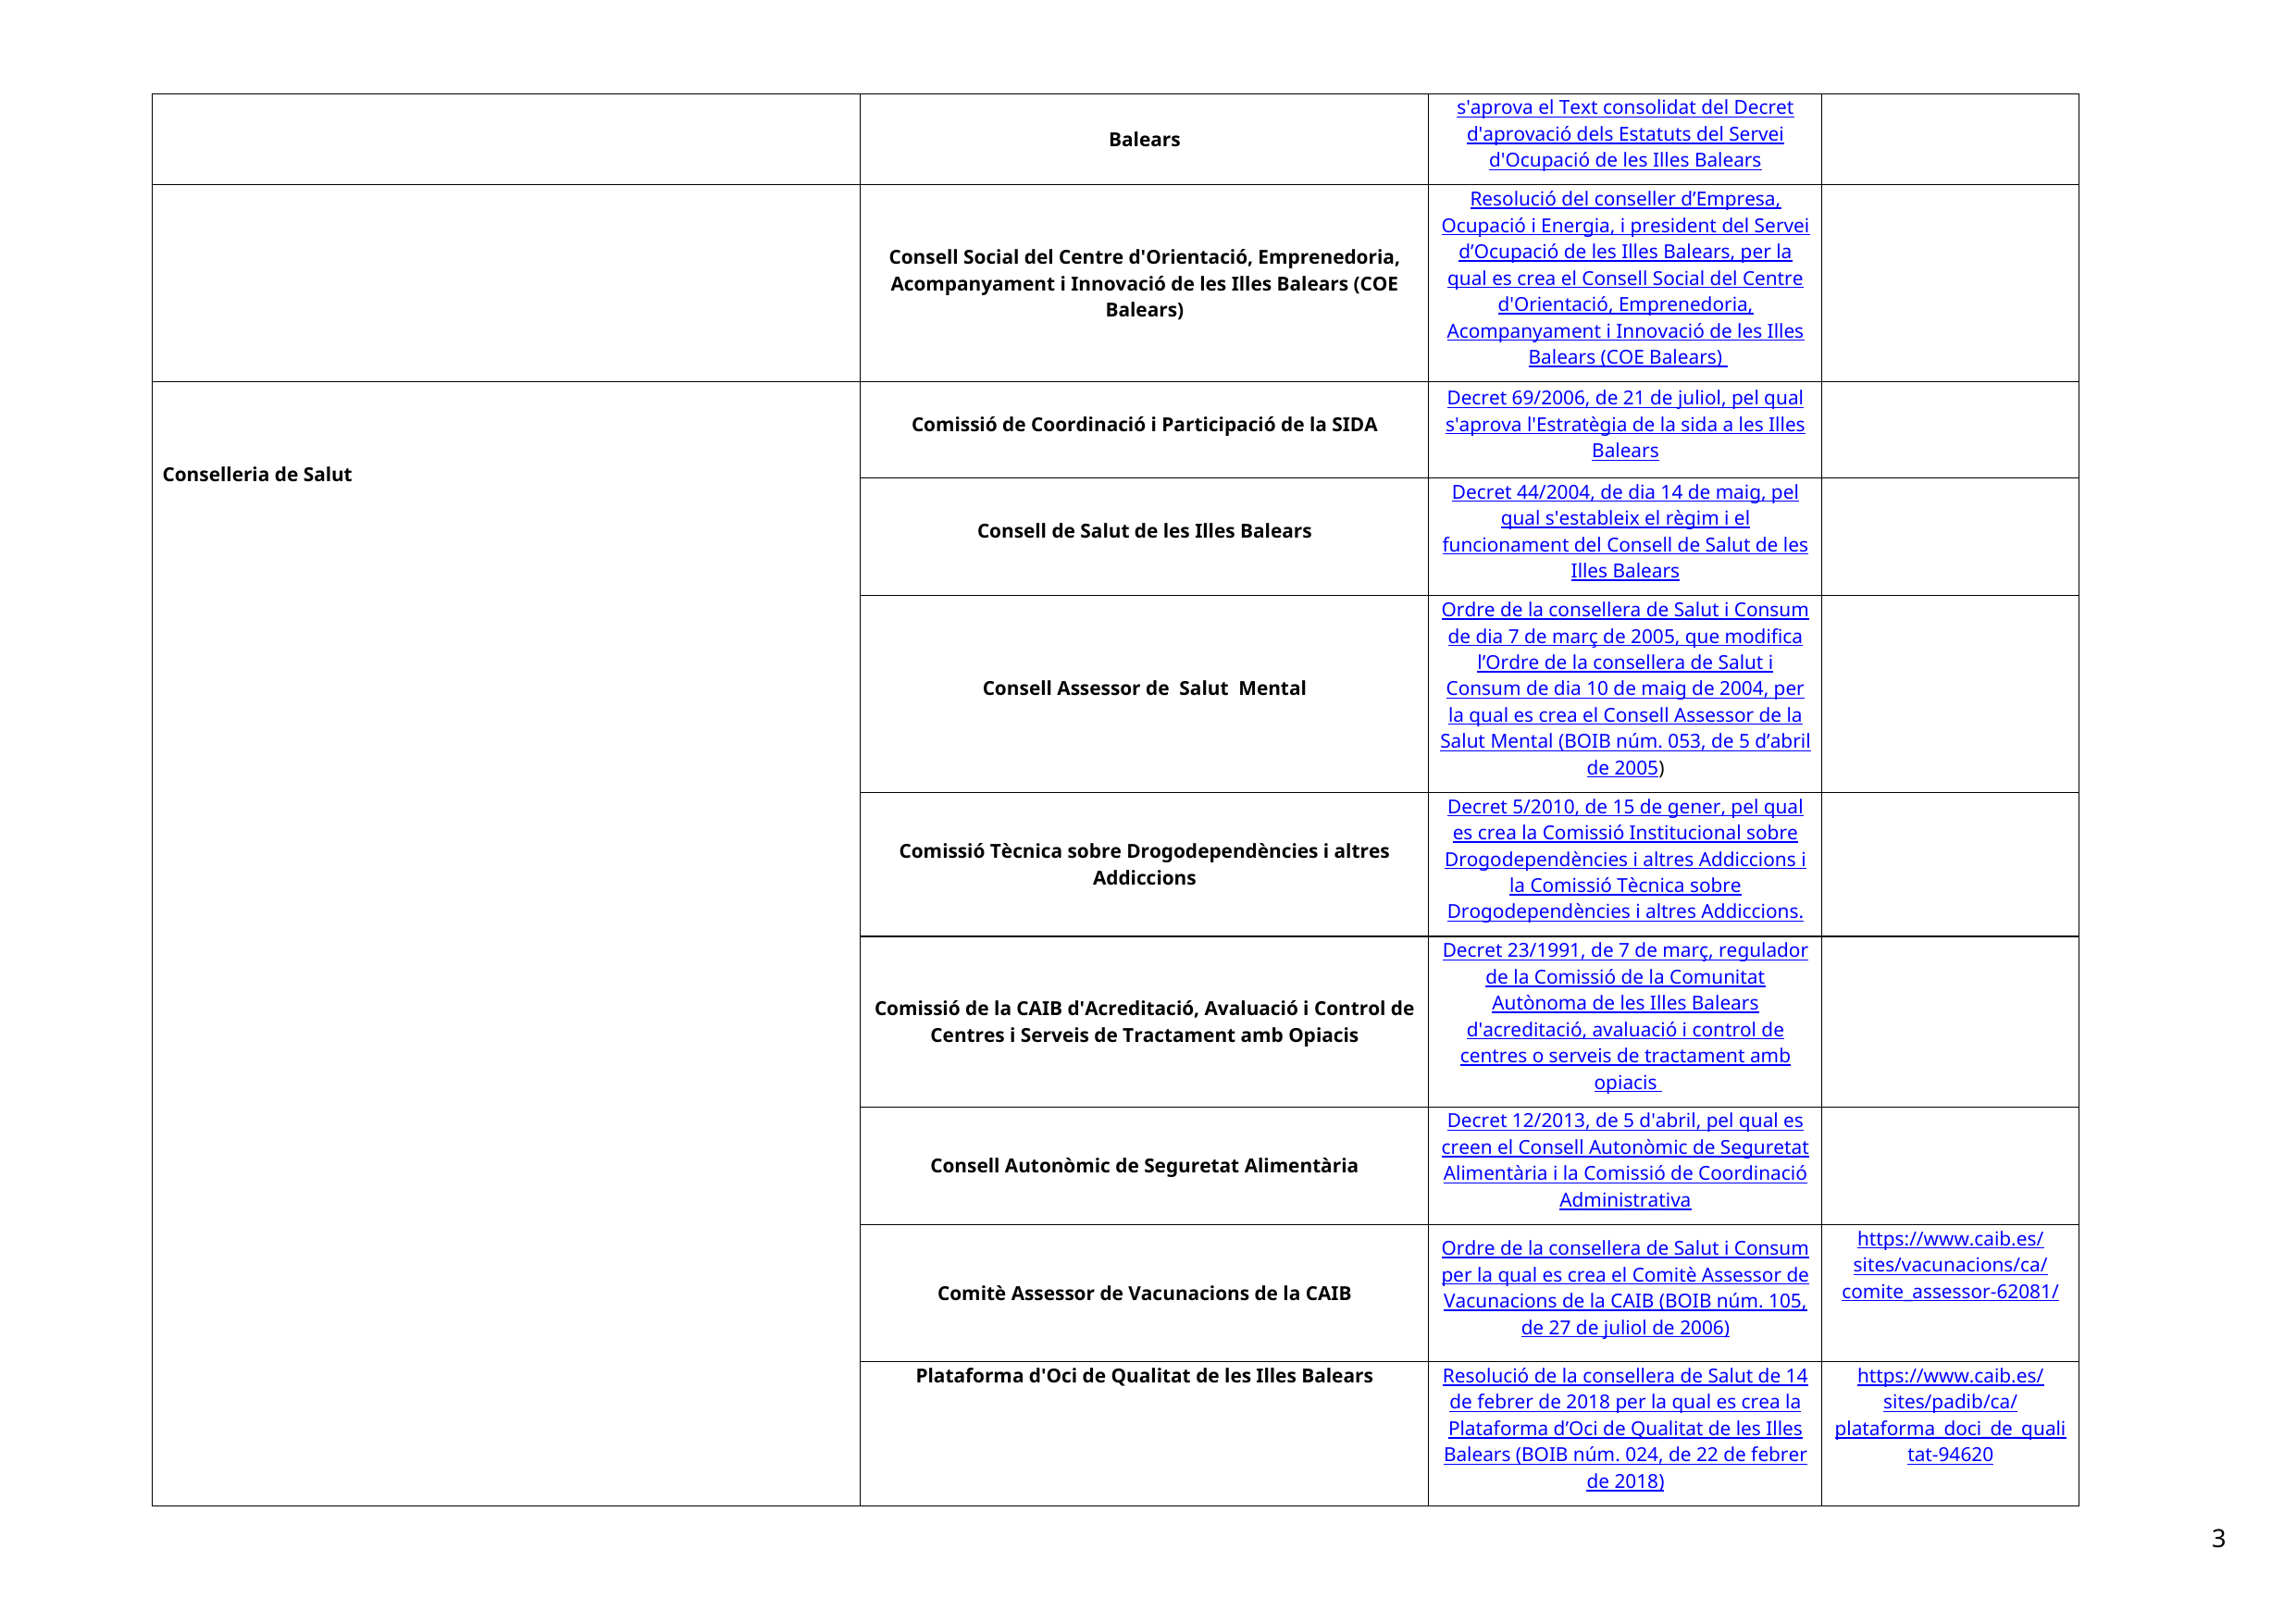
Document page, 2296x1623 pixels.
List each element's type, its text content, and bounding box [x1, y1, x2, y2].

table_cell https://www.caib.es/sites/vacunacions/ca/comite_assessor-62081/ [1822, 1225, 2079, 1361]
table_cell Consell Autonòmic de Seguretat Alimentària [861, 1108, 1428, 1224]
table_cell Resolució de la consellera de Salut de 14 de febrer de 2018 per la qual es crea la Plataforma d’Oci de Qualitat de les Illes Balears (BOIB núm. 024, de 22 de febrer de 2018) [1429, 1362, 1821, 1505]
table_cell Comissió de la CAIB d'Acreditació, Avaluació i Control de Centres i Serveis de Tractament amb Opiacis [861, 937, 1428, 1107]
table_cell [1822, 596, 2079, 792]
table_cell https://www.caib.es/sites/padib/ca/plataforma_doci_de_qualitat-94620 [1822, 1362, 2079, 1505]
table_cell [1822, 185, 2079, 381]
table_cell Consell de Salut de les Illes Balears [861, 478, 1428, 595]
table_cell Consell Assessor de Salut Mental [861, 596, 1428, 792]
table_cell Ordre de la consellera de Salut i Consum de dia 7 de març de 2005, que modifica l’Ordre de la consellera de Salut i Consum de dia 10 de maig de 2004, per la qual es crea el Consell Assessor de la Salut Mental (BOIB núm. 053, de 5 d’abril de 2005) [1429, 596, 1821, 792]
table_cell Balears [861, 94, 1428, 184]
table_cell Consell Social del Centre d'Orientació, Emprenedoria, Acompanyament i Innovació de les Illes Balears (COE Balears) [861, 185, 1428, 381]
table_cell [153, 94, 860, 184]
table_cell Decret 44/2004, de dia 14 de maig, pel qual s'estableix el règim i el funcionament del Consell de Salut de les Illes Balears [1429, 478, 1821, 595]
table_cell [1822, 793, 2079, 935]
table_cell Resolució del conseller d’Empresa, Ocupació i Energia, i president del Servei d’Ocupació de les Illes Balears, per la qual es crea el Consell Social del Centre d'Orientació, Emprenedoria, Acompanyament i Innovació de les Illes Balears (COE Balears) [1429, 185, 1821, 381]
table_cell [1822, 478, 2079, 595]
table_cell Plataforma d'Oci de Qualitat de les Illes Balears [861, 1362, 1428, 1505]
table_cell s'aprova el Text consolidat del Decret d'aprovació dels Estatuts del Servei d'Ocupació de les Illes Balears [1429, 94, 1821, 184]
table_cell [1822, 937, 2079, 1107]
table_cell Conselleria de Salut [153, 382, 860, 1505]
table_cell Decret 5/2010, de 15 de gener, pel qual es crea la Comissió Institucional sobre Drogodependències i altres Addiccions i la Comissió Tècnica sobre Drogodependències i altres Addiccions. [1429, 793, 1821, 935]
table_cell Comissió de Coordinació i Participació de la SIDA [861, 382, 1428, 477]
table_cell Decret 23/1991, de 7 de març, regulador de la Comissió de la Comunitat Autònoma de les Illes Balears d'acreditació, avaluació i control de centres o serveis de tractament amb opiacis [1429, 937, 1821, 1107]
table_cell Ordre de la consellera de Salut i Consum per la qual es crea el Comitè Assessor de Vacunacions de la CAIB (BOIB núm. 105, de 27 de juliol de 2006) [1429, 1225, 1821, 1361]
table_cell Comissió Tècnica sobre Drogodependències i altres Addiccions [861, 793, 1428, 935]
table_cell [1822, 382, 2079, 477]
table_cell Decret 69/2006, de 21 de juliol, pel qual s'aprova l'Estratègia de la sida a les Illes Balears [1429, 382, 1821, 477]
table_cell [1822, 94, 2079, 184]
table_cell Comitè Assessor de Vacunacions de la CAIB [861, 1225, 1428, 1361]
table_cell [153, 185, 860, 381]
table_cell [1822, 1108, 2079, 1224]
table_cell Decret 12/2013, de 5 d'abril, pel qual es creen el Consell Autonòmic de Seguretat Alimentària i la Comissió de Coordinació Administrativa [1429, 1108, 1821, 1224]
